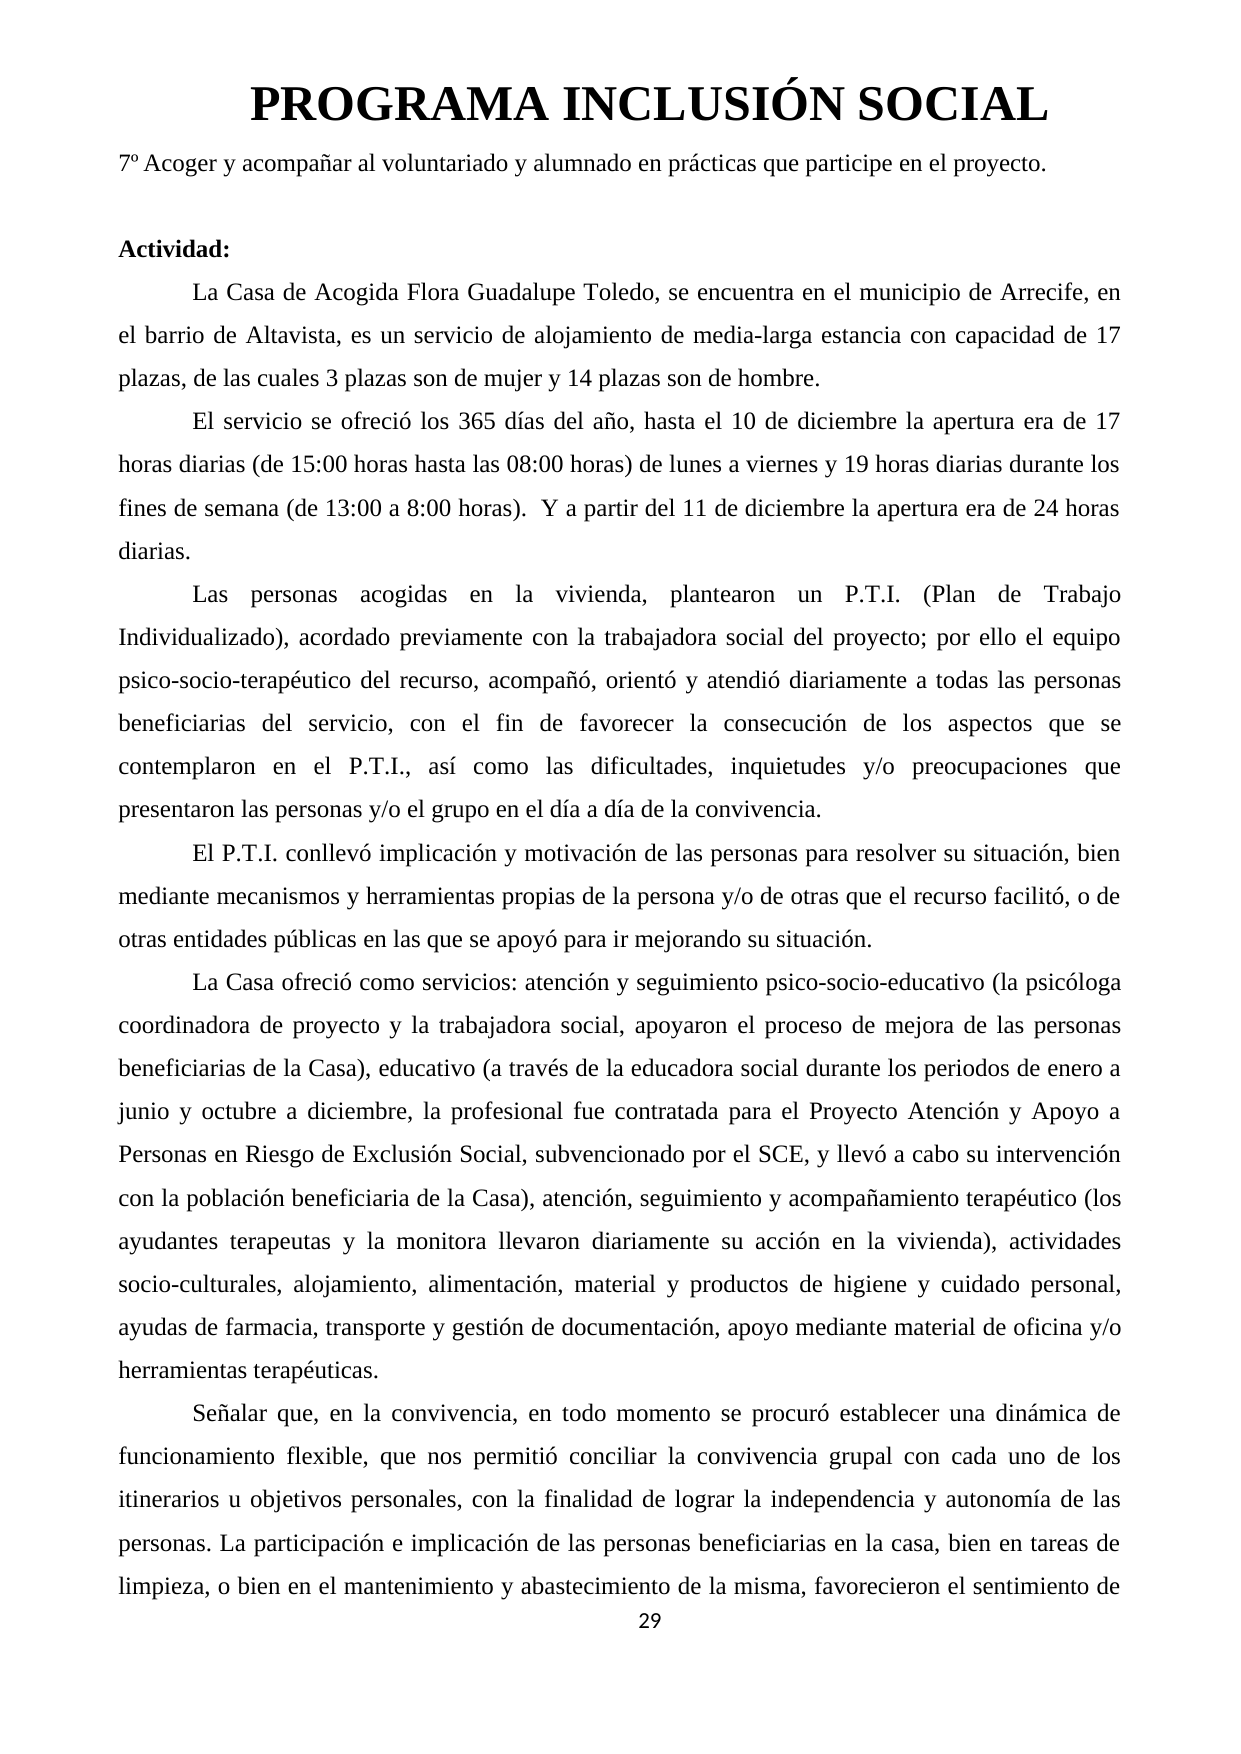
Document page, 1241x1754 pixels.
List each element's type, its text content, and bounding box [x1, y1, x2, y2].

text La Casa de Acogida Flora Guadalupe Toledo, se encuentra en el municipio de Arrecife, en el barrio de Altavista, es un servicio de alojamiento de media-larga estancia con capacidad de 17 plazas, de las cuales 3 plazas son de mujer y 14 plazas son de hombre. [118, 277, 1122, 392]
text 7º Acoger y acompañar al voluntariado y alumnado en prácticas que participe en el proyecto. [118, 148, 1122, 176]
text El P.T.I. conllevó implicación y motivación de las personas para resolver su situación, bien mediante mecanismos y herramientas propias de la persona y/o de otras que el recurso facilitó, o de otras entidades públicas en las que se apoyó para ir mejorando su situación. [118, 838, 1122, 953]
text Señalar que, en la convivencia, en todo momento se procuró establecer una dinámica de funcionamiento flexible, que nos permitió conciliar la convivencia grupal con cada uno de los itinerarios u objetivos personales, con la finalidad de lograr la independencia y autonomía de las personas. La participación e implicación de las personas beneficiarias en la casa, bien en tareas de limpieza, o bien en el mantenimiento y abastecimiento de la misma, favorecieron el sentimiento de pertenencia, entendiéndola como su hogar y potenciando así rutinas y hábitos necesarios y fundamentales en la convivencia y en la calidad de vida de las personas. [118, 1398, 1122, 1577]
text La Casa ofreció como servicios: atención y seguimiento psico-socio-educativo (la psicóloga coordinadora de proyecto y la trabajadora social, apoyaron el proceso de mejora de las personas beneficiarias de la Casa), educativo (a través de la educadora social durante los periodos de enero a junio y octubre a diciembre, la profesional fue contratada para el Proyecto Atención y Apoyo a Personas en Riesgo de Exclusión Social, subvencionado por el SCE, y llevó a cabo su intervención con la población beneficiaria de la Casa), atención, seguimiento y acompañamiento terapéutico (los ayudantes terapeutas y la monitora llevaron diariamente su acción en la vivienda), actividades socio-culturales, alojamiento, alimentación, material y productos de higiene y cuidado personal, ayudas de farmacia, transporte y gestión de documentación, apoyo mediante material de oficina y/o herramientas terapéuticas. [118, 967, 1122, 1384]
text El servicio se ofreció los 365 días del año, hasta el 10 de diciembre la apertura era de 17 horas diarias (de 15:00 horas hasta las 08:00 horas) de lunes a viernes y 19 horas diarias durante los fines de semana (de 13:00 a 8:00 horas). Y a partir del 11 de diciembre la apertura era de 24 horas diarias. [118, 406, 1122, 564]
text Actividad: [118, 234, 1122, 263]
text Las personas acogidas en la vivienda, plantearon un P.T.I. (Plan de Trabajo Individualizado), acordado previamente con la trabajadora social del proyecto; por ello el equipo psico-socio-terapéutico del recurso, acompañó, orientó y atendió diariamente a todas las personas beneficiarias del servicio, con el fin de favorecer la consecución de los aspectos que se contemplaron en el P.T.I., así como las dificultades, inquietudes y/o preocupaciones que presentaron las personas y/o el grupo en el día a día de la convivencia. [118, 579, 1122, 823]
